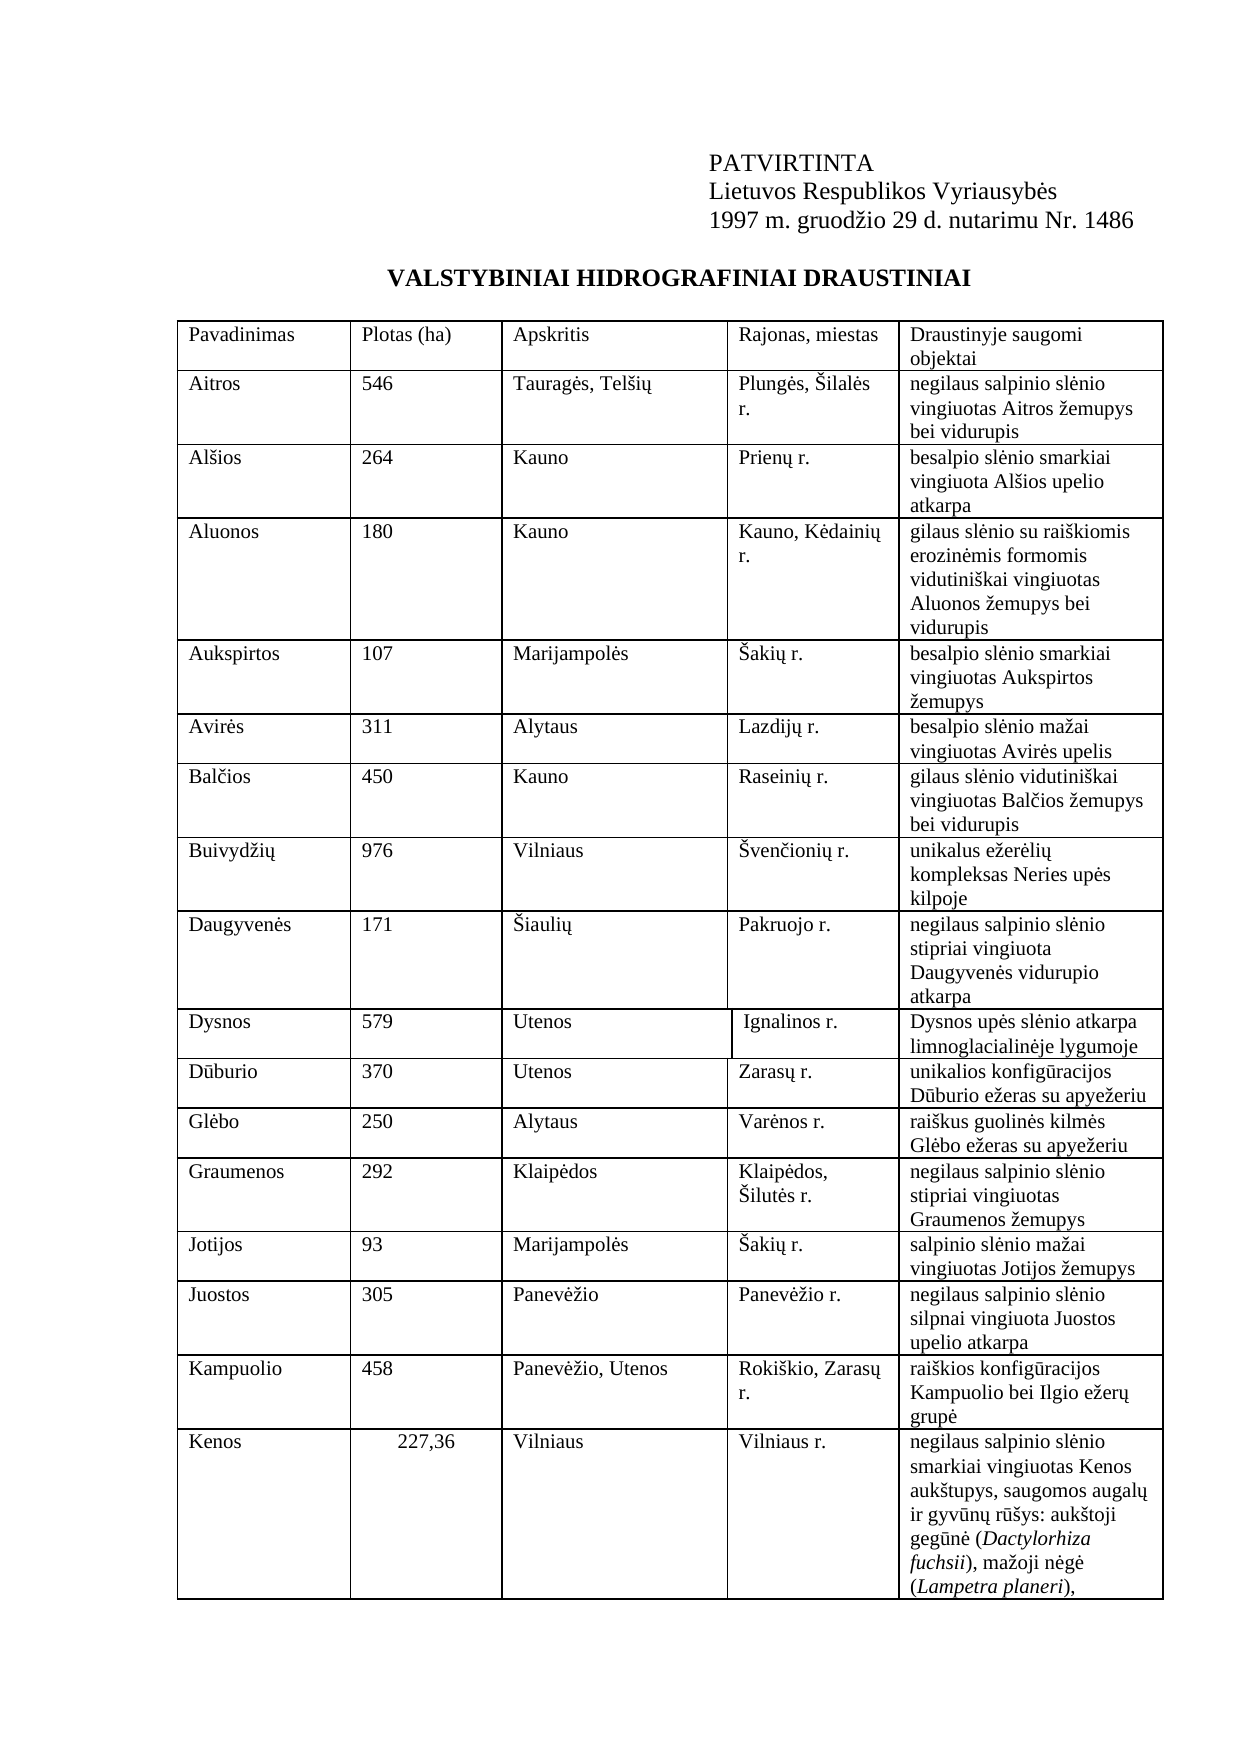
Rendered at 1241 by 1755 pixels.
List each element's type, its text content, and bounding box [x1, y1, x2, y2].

table_cell Kauno [503, 519, 727, 639]
table_cell Buivydžių [178, 838, 350, 910]
text PATVIRTINTA [709, 148, 1181, 176]
table_cell Dysnos [178, 1010, 350, 1058]
table_cell Alytaus [503, 715, 727, 763]
table_cell Plungės, Šilalės r. [728, 371, 898, 443]
table_cell Daugyvenės [178, 912, 350, 1008]
table_cell Šakių r. [728, 1232, 898, 1280]
table_cell Kampuolio [178, 1356, 350, 1428]
table_cell 976 [351, 838, 501, 910]
table_cell Utenos [503, 1059, 727, 1107]
table_cell Panevėžio, Utenos [503, 1356, 727, 1428]
table_cell Jotijos [178, 1232, 350, 1280]
table_cell unikalios konfigūracijos Dūburio ežeras su apyežeriu [900, 1059, 1162, 1107]
table_cell negilaus salpinio slėnio smarkiai vingiuotas Kenos aukštupys, saugomos augalų ir gyvūnų rūšys: aukštoji gegūnė (Dactylorhiza fuchsii), mažoji nėgė (Lampetra planeri), [900, 1430, 1162, 1598]
table_cell 107 [351, 641, 501, 713]
table_cell 171 [351, 912, 501, 1008]
text 1997 m. gruodžio 29 d. nutarimu Nr. 1486 [177, 205, 1181, 234]
table_cell salpinio slėnio mažai vingiuotas Jotijos žemupys [900, 1232, 1162, 1280]
table_cell Alšios [178, 445, 350, 517]
table_header Draustinyje saugomi objektai [900, 322, 1162, 370]
table_cell 311 [351, 715, 501, 763]
table_cell Ignalinos r. [733, 1010, 898, 1058]
table_cell besalpio slėnio smarkiai vingiuota Alšios upelio atkarpa [900, 445, 1162, 517]
table_cell gilaus slėnio su raiškiomis erozinėmis formomis vidutiniškai vingiuotas Aluonos žemupys bei vidurupis [900, 519, 1162, 639]
table_cell Dūburio [178, 1059, 350, 1107]
table_header Pavadinimas [178, 322, 350, 370]
table_cell gilaus slėnio vidutiniškai vingiuotas Balčios žemupys bei vidurupis [900, 764, 1162, 836]
table_cell 292 [351, 1159, 501, 1231]
table_cell Klaipėdos, Šilutės r. [728, 1159, 898, 1231]
table_cell raiškus guolinės kilmės Glėbo ežeras su apyežeriu [900, 1109, 1162, 1157]
table_cell Lazdijų r. [728, 715, 898, 763]
table_cell Kauno [503, 445, 727, 517]
table_cell Šiaulių [503, 912, 727, 1008]
table_cell Juostos [178, 1282, 350, 1354]
table_cell negilaus salpinio slėnio stipriai vingiuotas Graumenos žemupys [900, 1159, 1162, 1231]
table_cell Aitros [178, 371, 350, 443]
table_cell Aluonos [178, 519, 350, 639]
table_cell Balčios [178, 764, 350, 836]
table_cell raiškios konfigūracijos Kampuolio bei Ilgio ežerų grupė [900, 1356, 1162, 1428]
table_cell Švenčionių r. [728, 838, 898, 910]
table_cell negilaus salpinio slėnio vingiuotas Aitros žemupys bei vidurupis [900, 371, 1162, 443]
table_cell Prienų r. [728, 445, 898, 517]
text Lietuvos Respublikos Vyriausybės [177, 176, 1181, 205]
table_cell Zarasų r. [728, 1059, 898, 1107]
table_cell Vilniaus [503, 838, 727, 910]
table_cell 450 [351, 764, 501, 836]
table_cell Alytaus [503, 1109, 727, 1157]
table_cell Utenos [503, 1010, 731, 1058]
table_cell Šakių r. [728, 641, 898, 713]
table_cell 546 [351, 371, 501, 443]
table_cell Raseinių r. [728, 764, 898, 836]
table_cell unikalus ežerėlių kompleksas Neries upės kilpoje [900, 838, 1162, 910]
table_cell 458 [351, 1356, 501, 1428]
table_cell negilaus salpinio slėnio silpnai vingiuota Juostos upelio atkarpa [900, 1282, 1162, 1354]
table_cell besalpio slėnio mažai vingiuotas Avirės upelis [900, 715, 1162, 763]
table_cell Pakruojo r. [728, 912, 898, 1008]
table_header Apskritis [503, 322, 727, 370]
table_cell Avirės [178, 715, 350, 763]
table_cell 305 [351, 1282, 501, 1354]
table_cell Kenos [178, 1430, 350, 1598]
table_cell 370 [351, 1059, 501, 1107]
table_header Plotas (ha) [351, 322, 501, 370]
text VALSTYBINIAI HIDROGRAFINIAI DRAUSTINIAI [177, 263, 1181, 291]
table_cell 227,36 [351, 1430, 501, 1598]
table_cell Dysnos upės slėnio atkarpa limnoglacialinėje lygumoje [900, 1010, 1162, 1058]
table_cell Graumenos [178, 1159, 350, 1231]
table_cell Klaipėdos [503, 1159, 727, 1231]
table_cell Panevėžio [503, 1282, 727, 1354]
table_cell Marijampolės [503, 1232, 727, 1280]
table_cell besalpio slėnio smarkiai vingiuotas Aukspirtos žemupys [900, 641, 1162, 713]
table_cell 93 [351, 1232, 501, 1280]
table_cell Vilniaus [503, 1430, 727, 1598]
table_cell 180 [351, 519, 501, 639]
table_cell Panevėžio r. [728, 1282, 898, 1354]
table_cell Kauno [503, 764, 727, 836]
table_cell Varėnos r. [728, 1109, 898, 1157]
table_cell negilaus salpinio slėnio stipriai vingiuota Daugyvenės vidurupio atkarpa [900, 912, 1162, 1008]
table_cell Aukspirtos [178, 641, 350, 713]
table_cell 250 [351, 1109, 501, 1157]
table_cell Marijampolės [503, 641, 727, 713]
table_header Rajonas, miestas [728, 322, 898, 370]
table_cell Kauno, Kėdainių r. [728, 519, 898, 639]
table_cell Rokiškio, Zarasų r. [728, 1356, 898, 1428]
table_cell 579 [351, 1010, 501, 1058]
table_cell 264 [351, 445, 501, 517]
table_cell Glėbo [178, 1109, 350, 1157]
table_cell Tauragės, Telšių [503, 371, 727, 443]
table_cell Vilniaus r. [728, 1430, 898, 1598]
